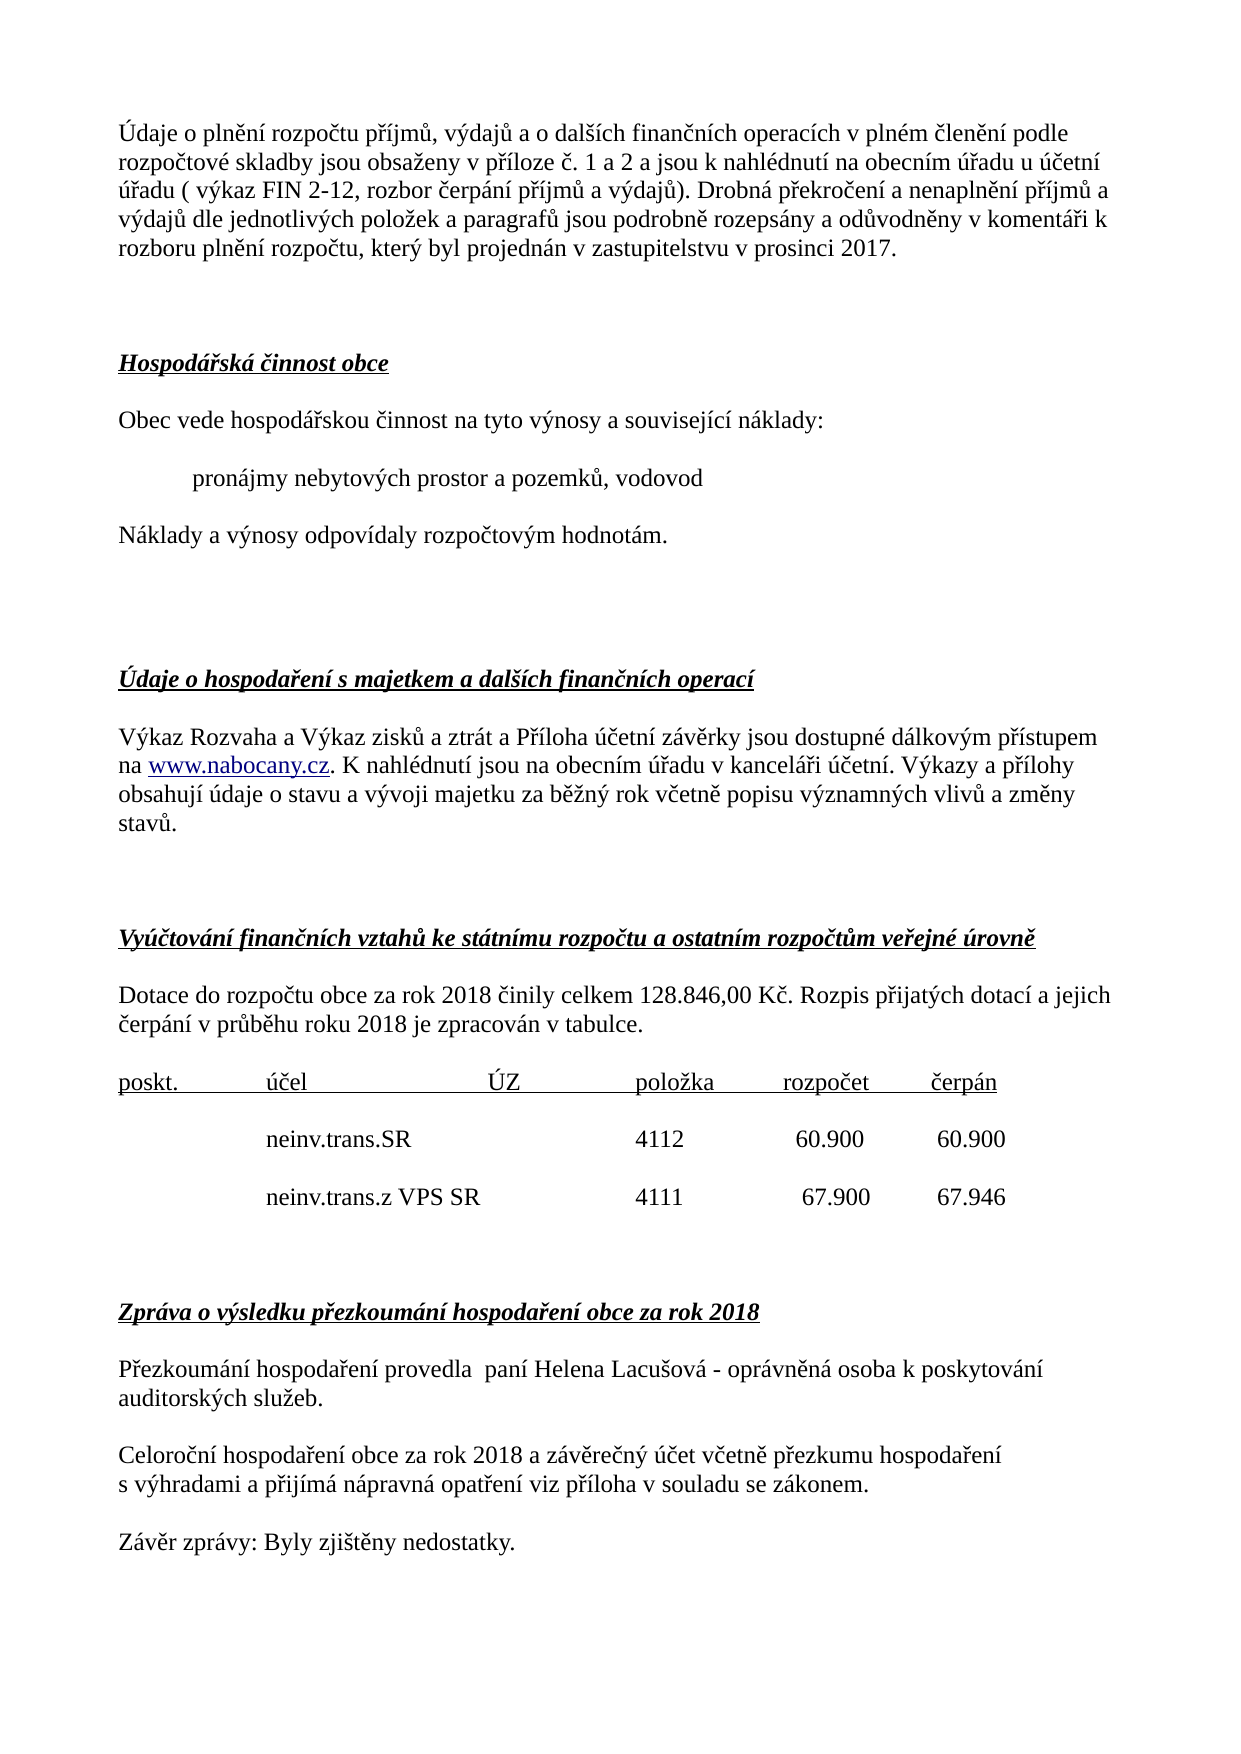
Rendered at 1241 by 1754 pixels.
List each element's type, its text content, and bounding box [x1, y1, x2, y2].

text poskt. účel ÚZ položka rozpočet čerpán [118, 1067, 1122, 1096]
text Zpráva o výsledku přezkoumání hospodaření obce za rok 2018 [118, 1297, 1122, 1326]
text neinv.trans.z VPS SR 4111 67.900 67.946 [118, 1182, 1122, 1211]
text Údaje o hospodaření s majetkem a dalších finančních operací [118, 664, 1122, 693]
text Závěr zprávy: Byly zjištěny nedostatky. [118, 1527, 1122, 1556]
text Vyúčtování finančních vztahů ke státnímu rozpočtu a ostatním rozpočtům veřejné úrovně [118, 923, 1122, 952]
text Obec vede hospodářskou činnost na tyto výnosy a související náklady: [118, 406, 1122, 434]
text Náklady a výnosy odpovídaly rozpočtovým hodnotám. [118, 521, 1122, 549]
text neinv.trans.SR 4112 60.900 60.900 [118, 1124, 1122, 1153]
text Výkaz Rozvaha a Výkaz zisků a ztrát a Příloha účetní závěrky jsou dostupné dálkovým přístupem na www.nabocany.cz. K nahlédnutí jsou na obecním úřadu v kanceláři účetní. Výkazy a přílohy obsahují údaje o stavu a vývoji majetku za běžný rok včetně popisu významných vlivů a změny stavů. [118, 722, 1122, 837]
text Celoroční hospodaření obce za rok 2018 a závěrečný účet včetně přezkumu hospodaření s výhradami a přijímá nápravná opatření viz příloha v souladu se zákonem. [118, 1441, 1122, 1498]
text pronájmy nebytových prostor a pozemků, vodovod [118, 463, 1122, 492]
text Přezkoumání hospodaření provedla paní Helena Lacušová - oprávněná osoba k poskytování auditorských služeb. [118, 1354, 1122, 1412]
text Hospodářská činnost obce [118, 348, 1122, 377]
text Údaje o plnění rozpočtu příjmů, výdajů a o dalších finančních operacích v plném členění podle rozpočtové skladby jsou obsaženy v příloze č. 1 a 2 a jsou k nahlédnutí na obecním úřadu u účetní úřadu ( výkaz FIN 2-12, rozbor čerpání příjmů a výdajů). Drobná překročení a nenaplnění příjmů a výdajů dle jednotlivých položek a paragrafů jsou podrobně rozepsány a odůvodněny v komentáři k rozboru plnění rozpočtu, který byl projednán v zastupitelstvu v prosinci 2017. [118, 118, 1122, 262]
text Dotace do rozpočtu obce za rok 2018 činily celkem 128.846,00 Kč. Rozpis přijatých dotací a jejich čerpání v průběhu roku 2018 je zpracován v tabulce. [118, 981, 1122, 1038]
